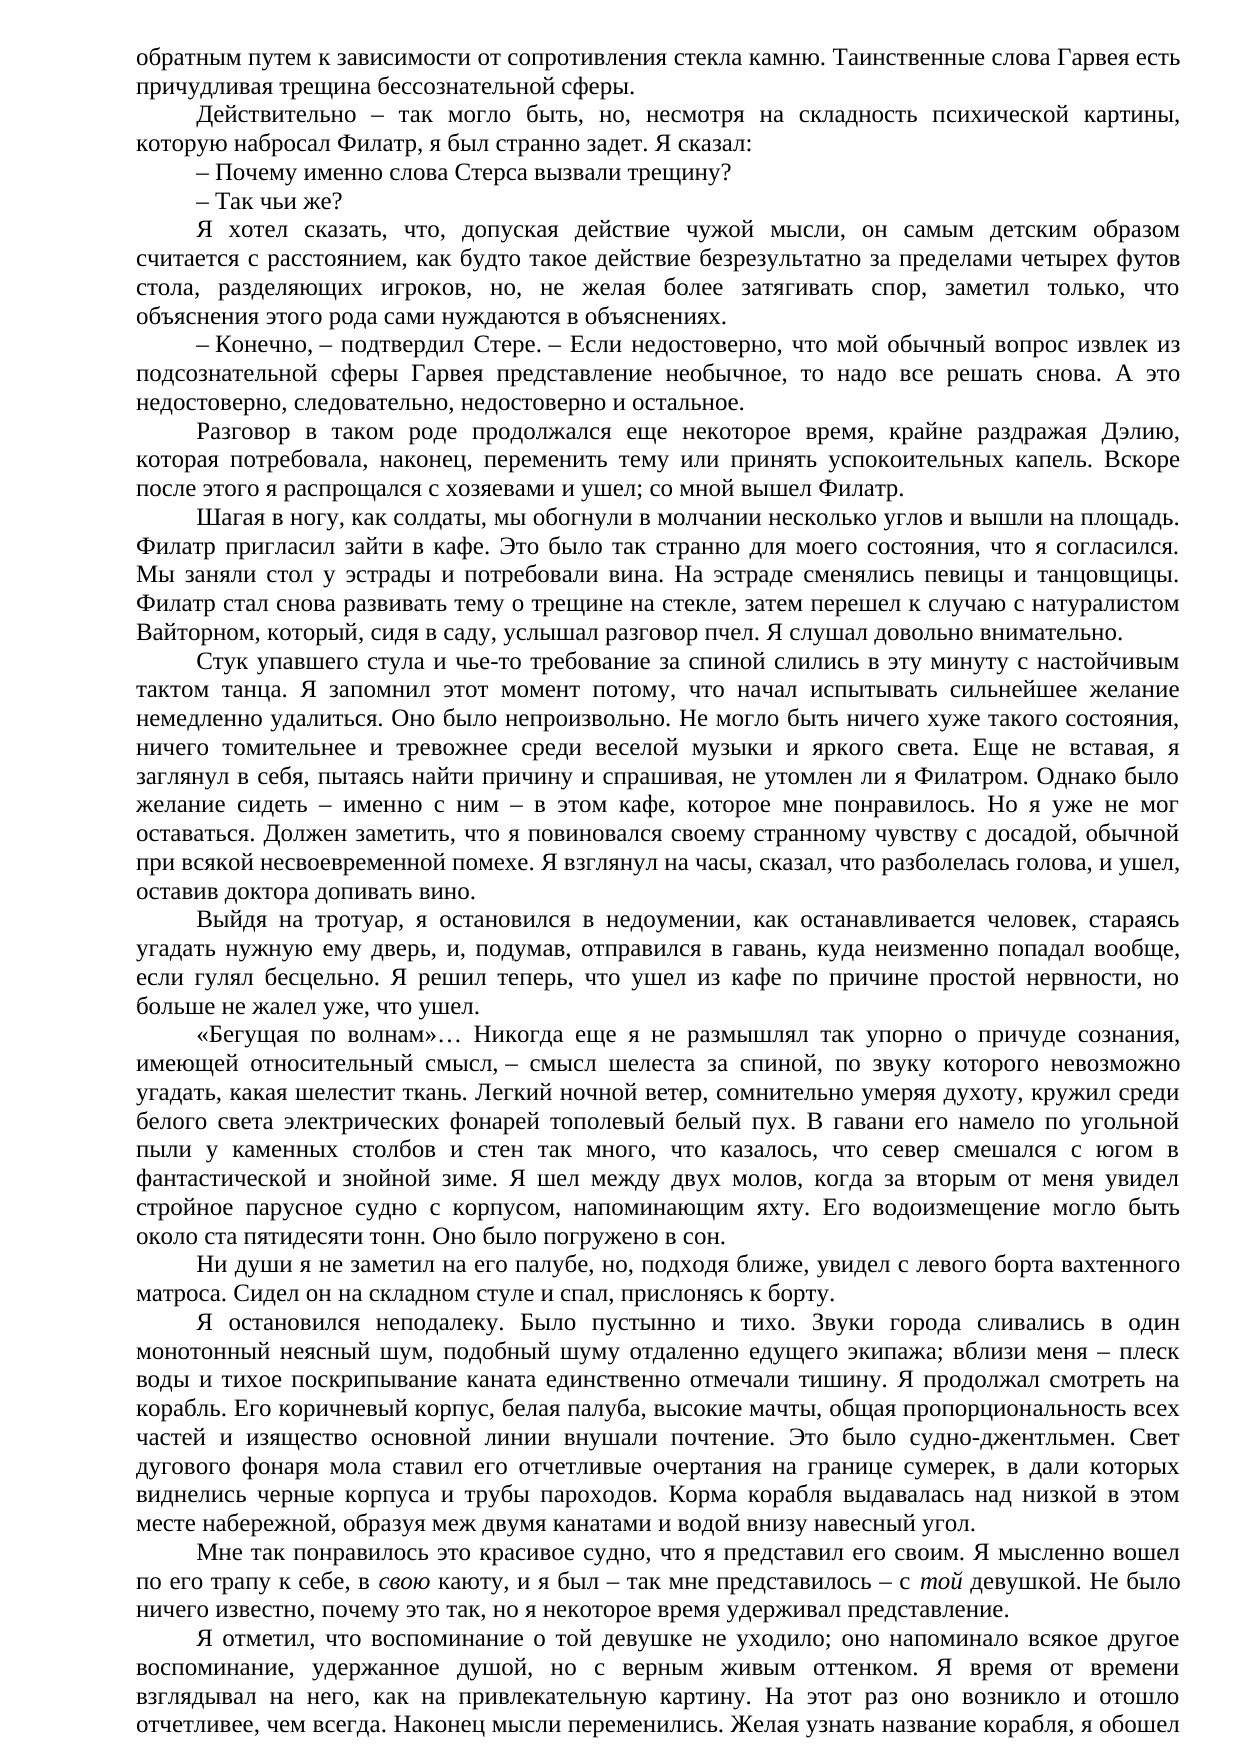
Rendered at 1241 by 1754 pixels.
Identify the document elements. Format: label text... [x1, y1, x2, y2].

text Я остановился неподалеку. Было пустынно и тихо. Звуки города сливались в один монотонный неясный шум, подобный шуму отдаленно едущего экипажа; вблизи меня – плеск воды и тихое поскрипывание каната единственно отмечали тишину. Я продолжал смотреть на корабль. Его коричневый корпус, белая палуба, высокие мачты, общая пропорциональность всех частей и изящество основной линии внушали почтение. Это было судно-джентльмен. Свет дугового фонаря мола ставил его отчетливые очертания на границе сумерек, в дали которых виднелись черные корпуса и трубы пароходов. Корма корабля выдавалась над низкой в этом месте набережной, образуя меж двумя канатами и водой внизу навесный угол. [136, 1307, 1181, 1537]
text – Так чьи же? [136, 186, 1181, 214]
text Я отметил, что воспоминание о той девушке не уходило; оно напоминало всякое другое воспоминание, удержанное душой, но с верным живым оттенком. Я время от времени взглядывал на него, как на привлекательную картину. На этот раз оно возникло и отошло отчетливее, чем всегда. Наконец мысли переменились. Желая узнать название корабля, я обошел [136, 1623, 1181, 1738]
text – Конечно, – подтвердил Стере. – Если недостоверно, что мой обычный вопрос извлек из подсознательной сферы Гарвея представление необычное, то надо все решать снова. А это недостоверно, следовательно, недостоверно и остальное. [136, 329, 1181, 416]
text Выйдя на тротуар, я остановился в недоумении, как останавливается человек, стараясь угадать нужную ему дверь, и, подумав, отправился в гавань, куда неизменно попадал вообще, если гулял бесцельно. Я решил теперь, что ушел из кафе по причине простой нервности, но больше не жалел уже, что ушел. [136, 904, 1181, 1019]
text Стук упавшего стула и чье-то требование за спиной слились в эту минуту с настойчивым тактом танца. Я запомнил этот момент потому, что начал испытывать сильнейшее желание немедленно удалиться. Оно было непроизвольно. Не могло быть ничего хуже такого состояния, ничего томительнее и тревожнее среди веселой музыки и яркого света. Еще не вставая, я заглянул в себя, пытаясь найти причину и спрашивая, не утомлен ли я Филатром. Однако было желание сидеть – именно с ним – в этом кафе, которое мне понравилось. Но я уже не мог оставаться. Должен заметить, что я повиновался своему странному чувству с досадой, обычной при всякой несвоевременной помехе. Я взглянул на часы, сказал, что разболелась голова, и ушел, оставив доктора допивать вино. [136, 646, 1181, 904]
text обратным путем к зависимости от сопротивления стекла камню. Таинственные слова Гарвея есть причудливая трещина бессознательной сферы. [136, 42, 1181, 99]
text Шагая в ногу, как солдаты, мы обогнули в молчании несколько углов и вышли на площадь. Филатр пригласил зайти в кафе. Это было так странно для моего состояния, что я согласился. Мы заняли стол у эстрады и потребовали вина. На эстраде сменялись певицы и танцовщицы. Филатр стал снова развивать тему о трещине на стекле, затем перешел к случаю с натуралистом Вайторном, который, сидя в саду, услышал разговор пчел. Я слушал довольно внимательно. [136, 502, 1181, 646]
text Мне так понравилось это красивое судно, что я представил его своим. Я мысленно вошел по его трапу к себе, в свою каюту, и я был – так мне представилось – с той девушкой. Не было ничего известно, почему это так, но я некоторое время удерживал представление. [136, 1537, 1181, 1623]
text Я хотел сказать, что, допуская действие чужой мысли, он самым детским образом считается с расстоянием, как будто такое действие безрезультатно за пределами четырех футов стола, разделяющих игроков, но, не желая более затягивать спор, заметил только, что объяснения этого рода сами нуждаются в объяснениях. [136, 214, 1181, 329]
text – Почему именно слова Стерса вызвали трещину? [136, 157, 1181, 186]
text «Бегущая по волнам»… Никогда еще я не размышлял так упорно о причуде сознания, имеющей относительный смысл, – смысл шелеста за спиной, по звуку которого невозможно угадать, какая шелестит ткань. Легкий ночной ветер, сомнительно умеряя духоту, кружил среди белого света электрических фонарей тополевый белый пух. В гавани его намело по угольной пыли у каменных столбов и стен так много, что казалось, что север смешался с югом в фантастической и знойной зиме. Я шел между двух молов, когда за вторым от меня увидел стройное парусное судно с корпусом, напоминающим яхту. Его водоизмещение могло быть около ста пятидесяти тонн. Оно было погружено в сон. [136, 1019, 1181, 1249]
text Действительно – так могло быть, но, несмотря на складность психической картины, которую набросал Филатр, я был странно задет. Я сказал: [136, 99, 1181, 157]
text Разговор в таком роде продолжался еще некоторое время, крайне раздражая Дэлию, которая потребовала, наконец, переменить тему или принять успокоительных капель. Вскоре после этого я распрощался с хозяевами и ушел; со мной вышел Филатр. [136, 416, 1181, 502]
text Ни души я не заметил на его палубе, но, подходя ближе, увидел с левого борта вахтенного матроса. Сидел он на складном стуле и спал, прислонясь к борту. [136, 1249, 1181, 1307]
